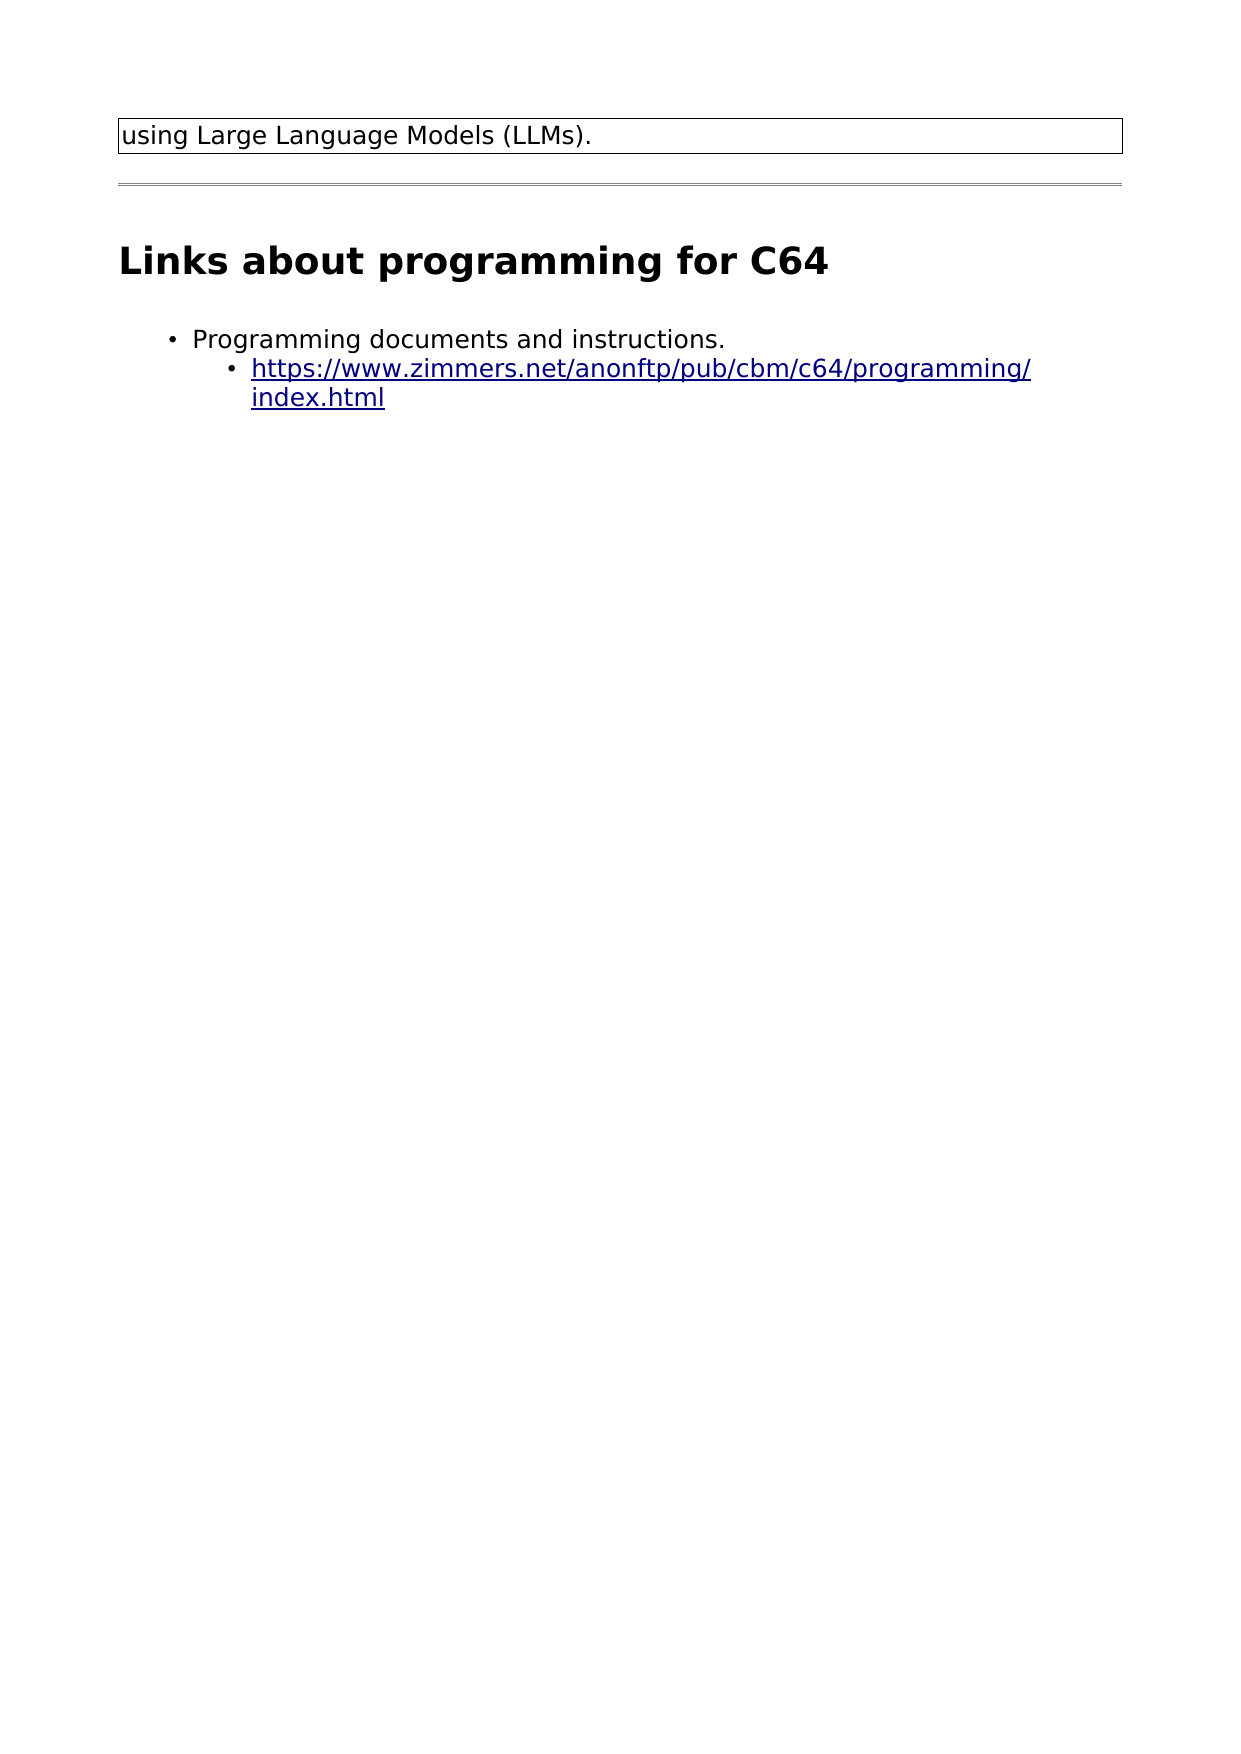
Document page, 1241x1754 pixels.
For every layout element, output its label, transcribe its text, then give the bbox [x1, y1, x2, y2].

list https://www.zimmers.net/anonftp/pub/cbm/c64/programming/index.html [236, 354, 1122, 413]
subtitle Links about programming for C64 [118, 239, 1122, 283]
list Programming documents and instructions. [177, 325, 1122, 354]
table_cell using Large Language Models (LLMs). [119, 119, 1122, 153]
